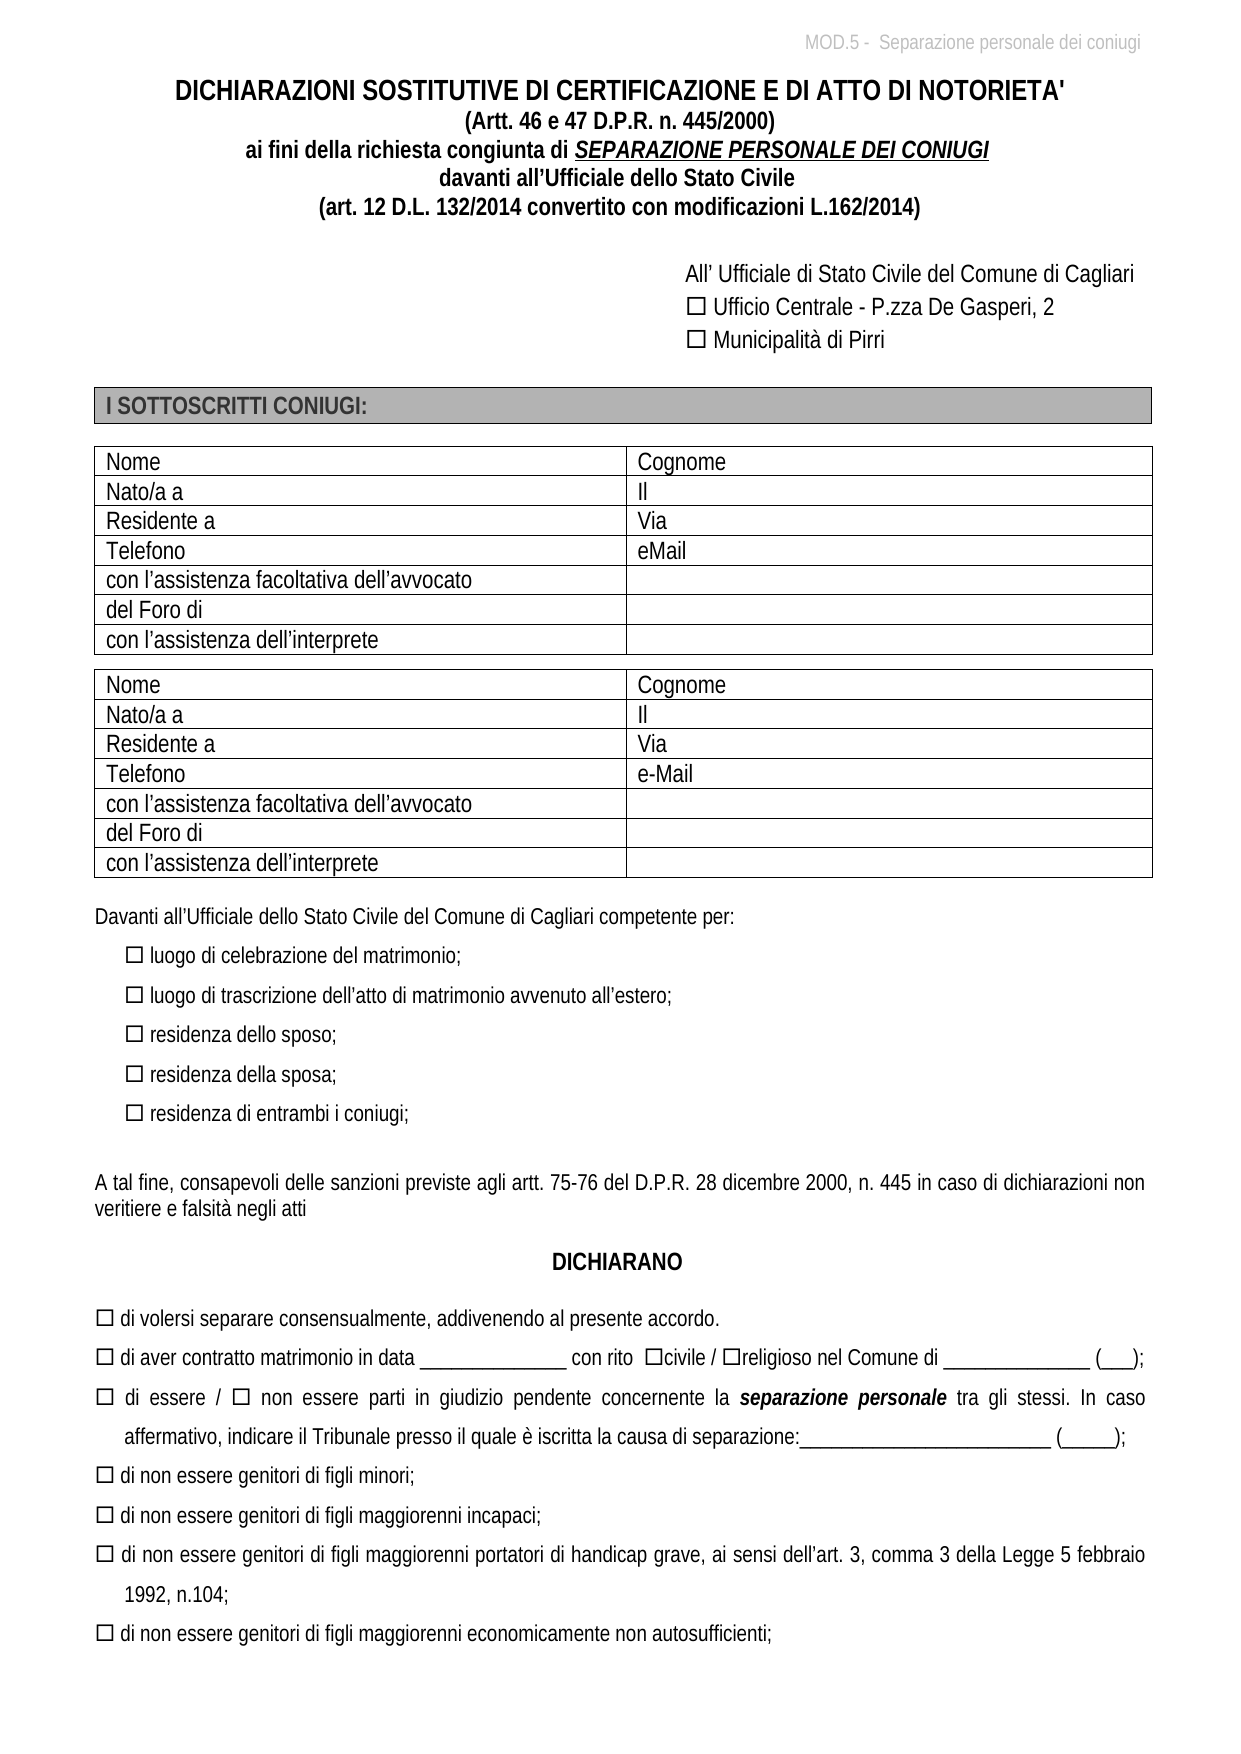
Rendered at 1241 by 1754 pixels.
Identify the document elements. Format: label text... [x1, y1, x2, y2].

table_cell Il [627, 700, 1152, 728]
table_header Cognome [627, 447, 1152, 475]
table_cell con l’assistenza facoltativa dell’avvocato [95, 566, 626, 594]
text (art. 12 D.L. 132/2014 convertito con modificazioni L.162/2014) [94, 192, 1146, 221]
table_header Nome [95, 447, 626, 475]
text (Artt. 46 e 47 D.P.R. n. 445/2000) [94, 106, 1146, 135]
text  Ufficio Centrale - P.zza De Gasperi, 2 [94, 292, 1146, 321]
table_cell eMail [627, 536, 1152, 564]
text  residenza della sposa; [124, 1061, 1146, 1087]
text DICHIARAZIONI SOSTITUTIVE DI CERTIFICAZIONE E DI ATTO DI NOTORIETA' [94, 73, 1146, 106]
table_cell del Foro di [95, 819, 626, 847]
text  di non essere genitori di figli minori; [94, 1462, 1146, 1489]
table_cell [627, 819, 1152, 847]
table_cell con l’assistenza dell’interprete [95, 625, 626, 653]
text A tal fine, consapevoli delle sanzioni previste agli artt. 75-76 del D.P.R. 28 dicembre 2000, n. 445 in caso di dichiarazioni non veritiere e falsità negli atti [94, 1169, 1146, 1222]
table_cell Residente a [95, 729, 626, 758]
table_cell [627, 848, 1152, 877]
table_cell Telefono [95, 536, 626, 564]
table_cell [627, 566, 1152, 594]
text  luogo di celebrazione del matrimonio; [124, 942, 1146, 969]
table_cell [627, 625, 1152, 653]
table_cell e-Mail [627, 759, 1152, 788]
table_cell Il [627, 476, 1152, 505]
table_cell Nato/a a [95, 700, 626, 728]
text All’ Ufficiale di Stato Civile del Comune di Cagliari [94, 259, 1146, 288]
text  di essere /  non essere parti in giudizio pendente concernente la separazione personale tra gli stessi. In caso affermativo, indicare il Tribunale presso il quale è iscritta la causa di separazione:________________________ (_____); [94, 1383, 1146, 1449]
table_cell del Foro di [95, 595, 626, 624]
text  Municipalità di Pirri [94, 325, 1146, 354]
text  residenza dello sposo; [124, 1021, 1146, 1048]
table_header Nome [95, 670, 626, 699]
text davanti all’Ufficiale dello Stato Civile [94, 163, 1146, 192]
table_header Cognome [627, 670, 1152, 699]
table_cell Nato/a a [95, 476, 626, 505]
table_cell [627, 595, 1152, 624]
text  di non essere genitori di figli maggiorenni economicamente non autosufficienti; [94, 1620, 1146, 1647]
table_cell Via [627, 729, 1152, 758]
text  luogo di trascrizione dell’atto di matrimonio avvenuto all’estero; [124, 982, 1146, 1008]
table_cell Via [627, 506, 1152, 535]
text  di aver contratto matrimonio in data ______________ con rito civile / religioso nel Comune di ______________ (___); [94, 1344, 1146, 1370]
table_cell [627, 789, 1152, 817]
text Davanti all’Ufficiale dello Stato Civile del Comune di Cagliari competente per: [94, 903, 1146, 929]
table_header I SOTTOSCRITTI CONIUGI: [95, 388, 1151, 423]
table_cell con l’assistenza dell’interprete [95, 848, 626, 877]
text  di non essere genitori di figli maggiorenni portatori di handicap grave, ai sensi dell’art. 3, comma 3 della Legge 5 febbraio 1992, n.104; [94, 1541, 1146, 1607]
text DICHIARANO [94, 1247, 1146, 1275]
table_cell con l’assistenza facoltativa dell’avvocato [95, 789, 626, 817]
table_cell Residente a [95, 506, 626, 535]
text ai fini della richiesta congiunta di SEPARAZIONE PERSONALE DEI CONIUGI [94, 135, 1146, 163]
text  residenza di entrambi i coniugi; [124, 1100, 1146, 1127]
text  di non essere genitori di figli maggiorenni incapaci; [94, 1502, 1146, 1528]
text  di volersi separare consensualmente, addivenendo al presente accordo. [94, 1304, 1146, 1331]
table_cell Telefono [95, 759, 626, 788]
